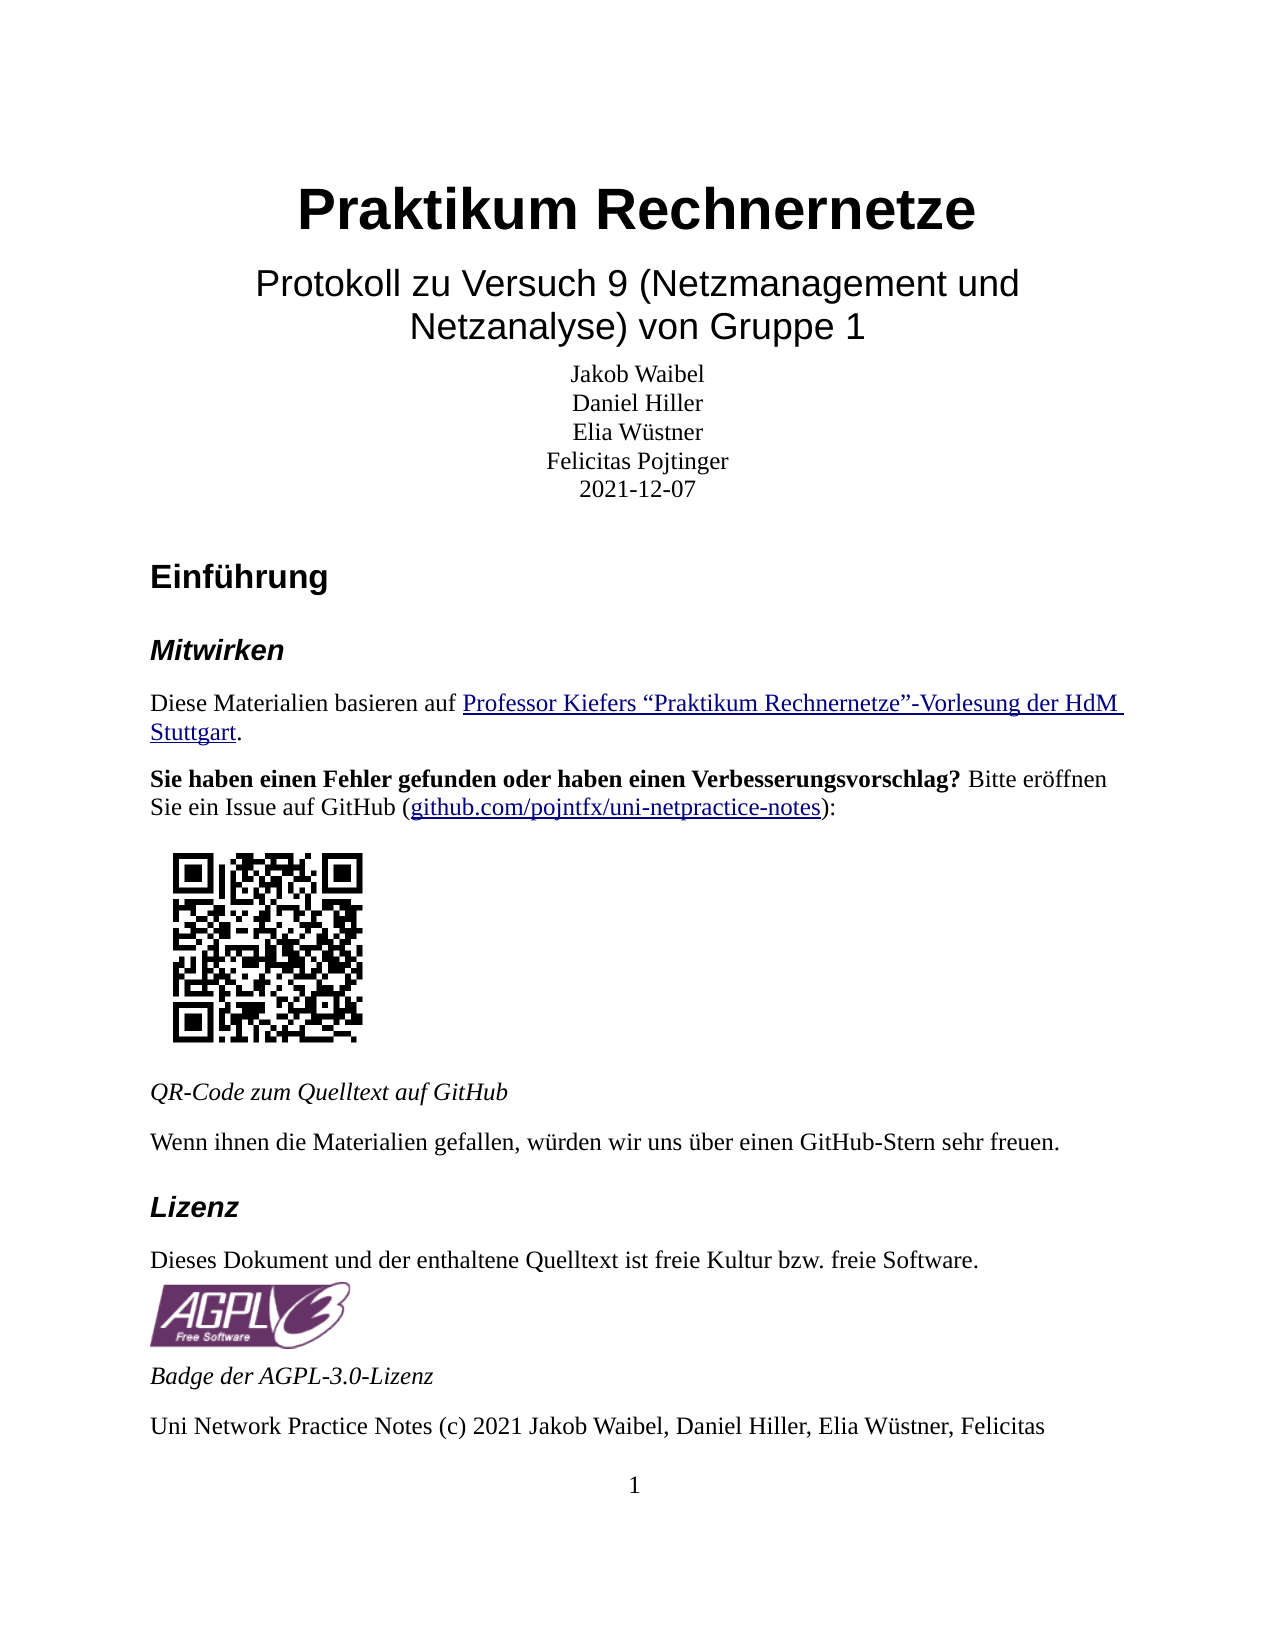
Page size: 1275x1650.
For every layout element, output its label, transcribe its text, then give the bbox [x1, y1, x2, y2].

text QR-Code zum Quelltext auf GitHub [150, 1077, 1125, 1106]
text Felicitas Pojtinger [150, 446, 1125, 474]
text Elia Wüstner [150, 417, 1125, 446]
text 2021-12-07 [150, 474, 1125, 503]
title Praktikum Rechnernetze [150, 175, 1125, 242]
subtitle Einführung [150, 557, 1125, 596]
text Daniel Hiller [150, 388, 1125, 417]
subtitle Protokoll zu Versuch 9 (Netzmanagement und Netzanalyse) von Gruppe 1 [150, 261, 1125, 347]
picture [150, 1282, 350, 1349]
text Dieses Dokument und der enthaltene Quelltext ist freie Kultur bzw. freie Software. [150, 1245, 1125, 1274]
text Badge der AGPL-3.0-Lizenz [150, 1361, 1125, 1390]
text Diese Materialien basieren auf Professor Kiefers “Praktikum Rechnernetze”-Vorlesung der HdM Stuttgart. [150, 688, 1125, 746]
picture [150, 830, 385, 1065]
subtitle Lizenz [150, 1190, 1125, 1223]
text Uni Network Practice Notes (c) 2021 Jakob Waibel, Daniel Hiller, Elia Wüstner, Felicitas [150, 1411, 1125, 1440]
text Jakob Waibel [150, 359, 1125, 388]
subtitle Mitwirken [150, 633, 1125, 667]
text Wenn ihnen die Materialien gefallen, würden wir uns über einen GitHub-Stern sehr freuen. [150, 1127, 1125, 1156]
text Sie haben einen Fehler gefunden oder haben einen Verbesserungsvorschlag? Bitte eröffnen Sie ein Issue auf GitHub (github.com/pojntfx/uni-netpractice-notes): [150, 764, 1125, 821]
